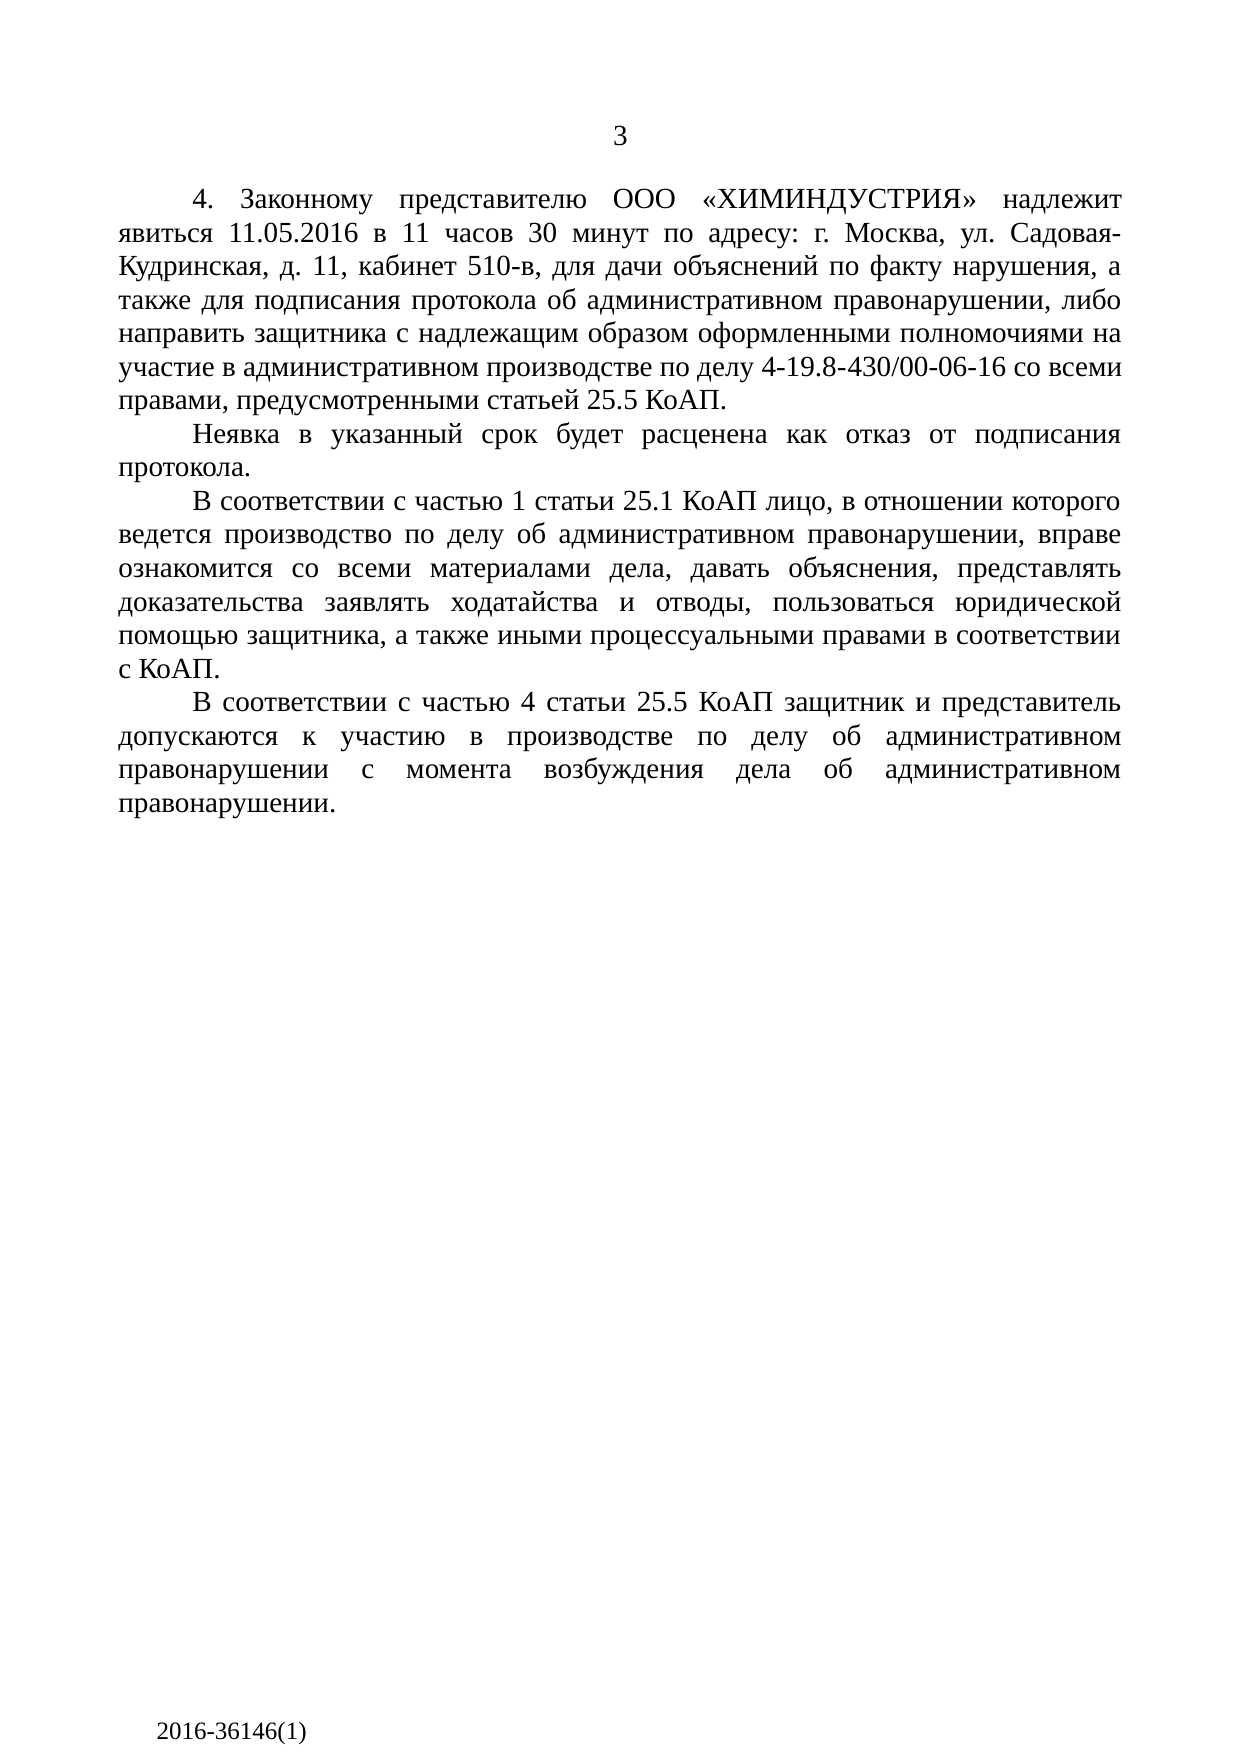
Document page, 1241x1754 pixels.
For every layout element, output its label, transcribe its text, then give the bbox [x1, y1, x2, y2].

text В соответствии с частью 4 статьи 25.5 КоАП защитник и представитель допускаются к участию в производстве по делу об административном правонарушении с момента возбуждения дела об административном правонарушении. [118, 684, 1122, 818]
text В соответствии с частью 1 статьи 25.1 КоАП лицо, в отношении которого ведется производство по делу об административном правонарушении, вправе ознакомится со всеми материалами дела, давать объяснения, представлять доказательства заявлять ходатайства и отводы, пользоваться юридической помощью защитника, а также иными процессуальными правами в соответствии с КоАП. [118, 483, 1122, 684]
text 4. Законному представителю ООО «ХИМИНДУСТРИЯ» надлежит явиться 11.05.2016 в 11 часов 30 минут по адресу: г. Москва, ул. Садовая-Кудринская, д. 11, кабинет 510-в, для дачи объяснений по факту нарушения, а также для подписания протокола об административном правонарушении, либо направить защитника с надлежащим образом оформленными полномочиями на участие в административном производстве по делу 4-19.8-430/00-06-16 со всеми правами, предусмотренными статьей 25.5 КоАП. [118, 181, 1122, 416]
text Неявка в указанный срок будет расценена как отказ от подписания протокола. [118, 416, 1122, 483]
